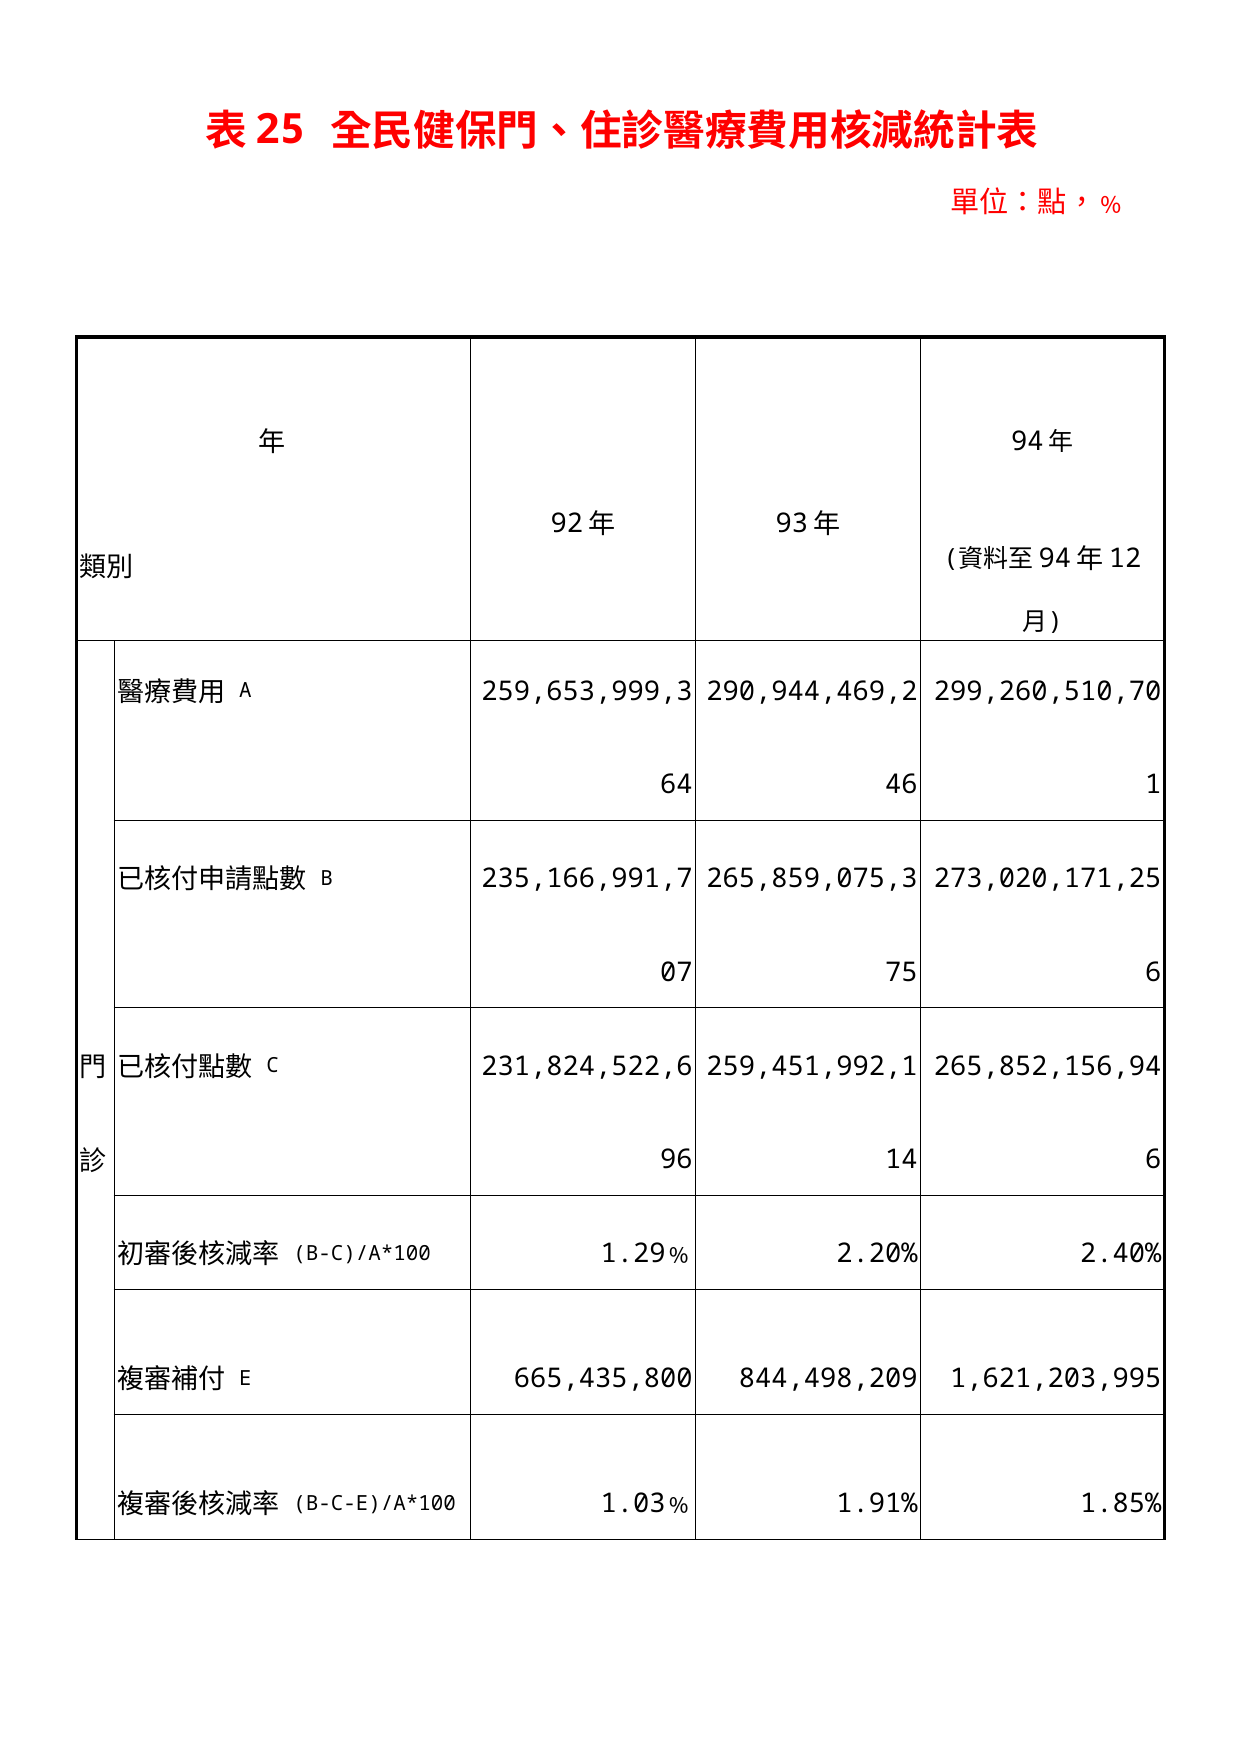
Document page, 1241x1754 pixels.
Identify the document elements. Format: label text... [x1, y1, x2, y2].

table_header 93年 [696, 339, 920, 640]
table_cell 初審後核減率 (B-C)/A*100 [115, 1196, 470, 1288]
table_cell 231,824,522,696 [471, 1008, 695, 1195]
table_cell 1.29﹪ [471, 1196, 695, 1288]
table_cell 門診 [78, 641, 114, 1538]
table_cell 265,859,075,375 [696, 821, 920, 1007]
table_cell 299,260,510,701 [921, 641, 1163, 820]
table_cell 1.03﹪ [471, 1415, 695, 1538]
table_cell 2.20% [696, 1196, 920, 1288]
table_cell 1,621,203,995 [921, 1290, 1163, 1413]
text 單位：點，﹪ [205, 178, 1125, 221]
table_cell 已核付申請點數 B [115, 821, 470, 1007]
table_cell 273,020,171,256 [921, 821, 1163, 1007]
table_cell 1.85% [921, 1415, 1163, 1538]
table_cell 265,852,156,946 [921, 1008, 1163, 1195]
table_cell 235,166,991,707 [471, 821, 695, 1007]
table_cell 290,944,469,246 [696, 641, 920, 820]
table_cell 2.40% [921, 1196, 1163, 1288]
table_header 年 類別 [78, 339, 470, 640]
table_cell 複審補付 E [115, 1290, 470, 1413]
table_cell 醫療費用 A [115, 641, 470, 820]
table_cell 複審後核減率 (B-C-E)/A*100 [115, 1415, 470, 1538]
table_cell 665,435,800 [471, 1290, 695, 1413]
text 表25 全民健保門、住診醫療費用核減統計表 [205, 85, 1125, 148]
table_cell 844,498,209 [696, 1290, 920, 1413]
table_cell 1.91% [696, 1415, 920, 1538]
table_cell 259,653,999,364 [471, 641, 695, 820]
table_cell 259,451,992,114 [696, 1008, 920, 1195]
table_header 94年 (資料至94年12月) [921, 339, 1163, 640]
table_cell 已核付點數 C [115, 1008, 470, 1195]
table_header 92年 [471, 339, 695, 640]
